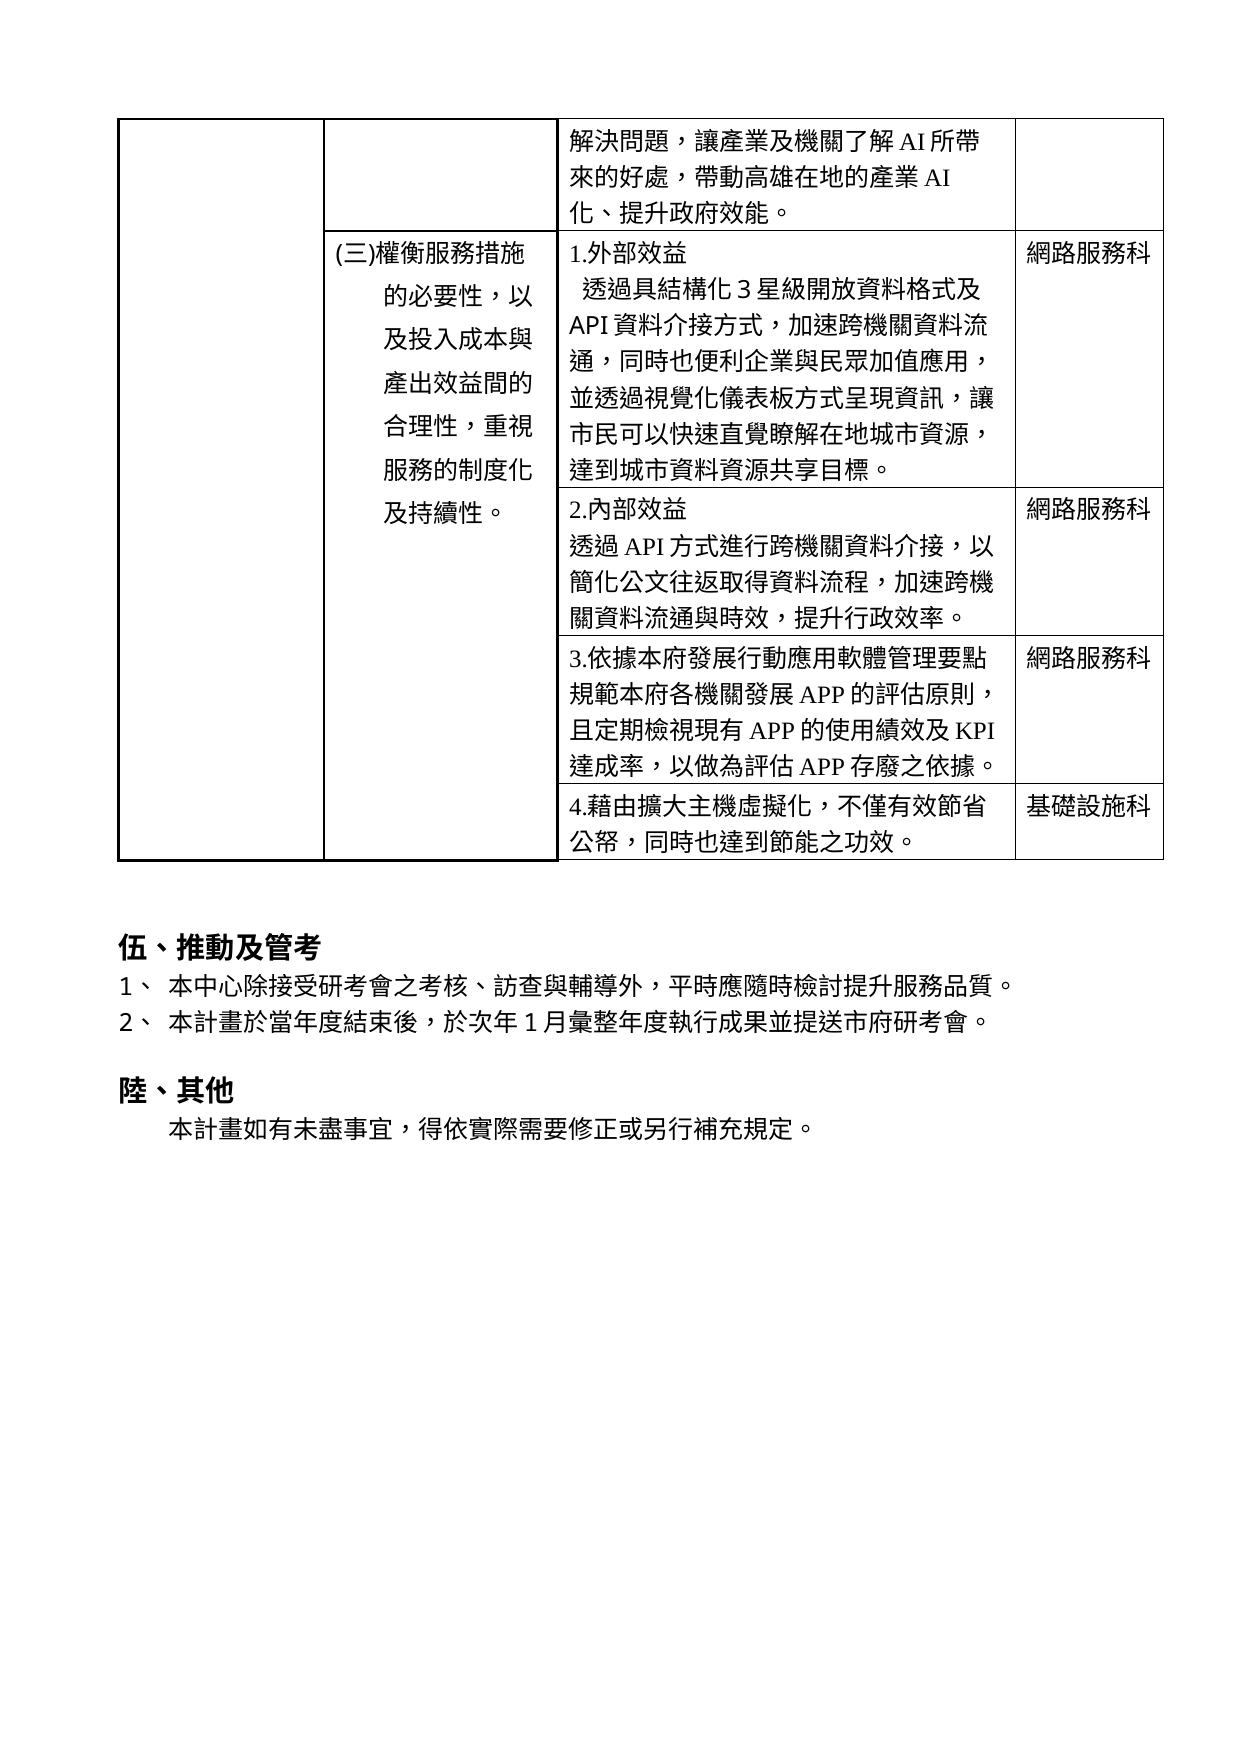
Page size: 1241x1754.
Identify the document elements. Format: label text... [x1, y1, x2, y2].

table_cell 解決問題，讓產業及機關了解AI所帶來的好處，帶動高雄在地的產業AI化、提升政府效能。 [559, 119, 1015, 230]
text 伍、推動及管考 [118, 924, 1122, 966]
table_cell (三)權衡服務措施的必要性，以及投入成本與產出效益間的合理性，重視服務的制度化及持續性。 [325, 232, 556, 859]
table_cell 4.藉由擴大主機虛擬化，不僅有效節省公帑，同時也達到節能之功效。 [559, 784, 1015, 859]
table_cell 網路服務科 [1016, 231, 1163, 487]
text 本計畫如有未盡事宜，得依實際需要修正或另行補充規定。 [168, 1110, 1122, 1146]
list 本計畫於當年度結束後，於次年1月彙整年度執行成果並提送市府研考會。 [118, 1003, 1127, 1039]
table_cell 3.依據本府發展行動應用軟體管理要點規範本府各機關發展APP的評估原則，且定期檢視現有APP的使用績效及KPI達成率，以做為評估APP存廢之依據。 [559, 636, 1015, 783]
table_cell 2.內部效益 透過API方式進行跨機關資料介接，以簡化公文往返取得資料流程，加速跨機關資料流通與時效，提升行政效率。 [559, 488, 1015, 635]
table_cell 網路服務科 [1016, 636, 1163, 783]
table_cell [1016, 119, 1163, 230]
table_cell [120, 120, 323, 859]
table_cell [325, 120, 556, 230]
list 本中心除接受研考會之考核、訪查與輔導外，平時應隨時檢討提升服務品質。 [118, 966, 1127, 1003]
table_cell 基礎設施科 [1016, 784, 1163, 859]
text 陸、其他 [118, 1068, 1122, 1110]
table_cell 1.外部效益 透過具結構化3星級開放資料格式及API資料介接方式，加速跨機關資料流通，同時也便利企業與民眾加值應用，並透過視覺化儀表板方式呈現資訊，讓市民可以快速直覺瞭解在地城市資源，達到城市資料資源共享目標。 [559, 231, 1015, 487]
table_cell 網路服務科 [1016, 488, 1163, 635]
